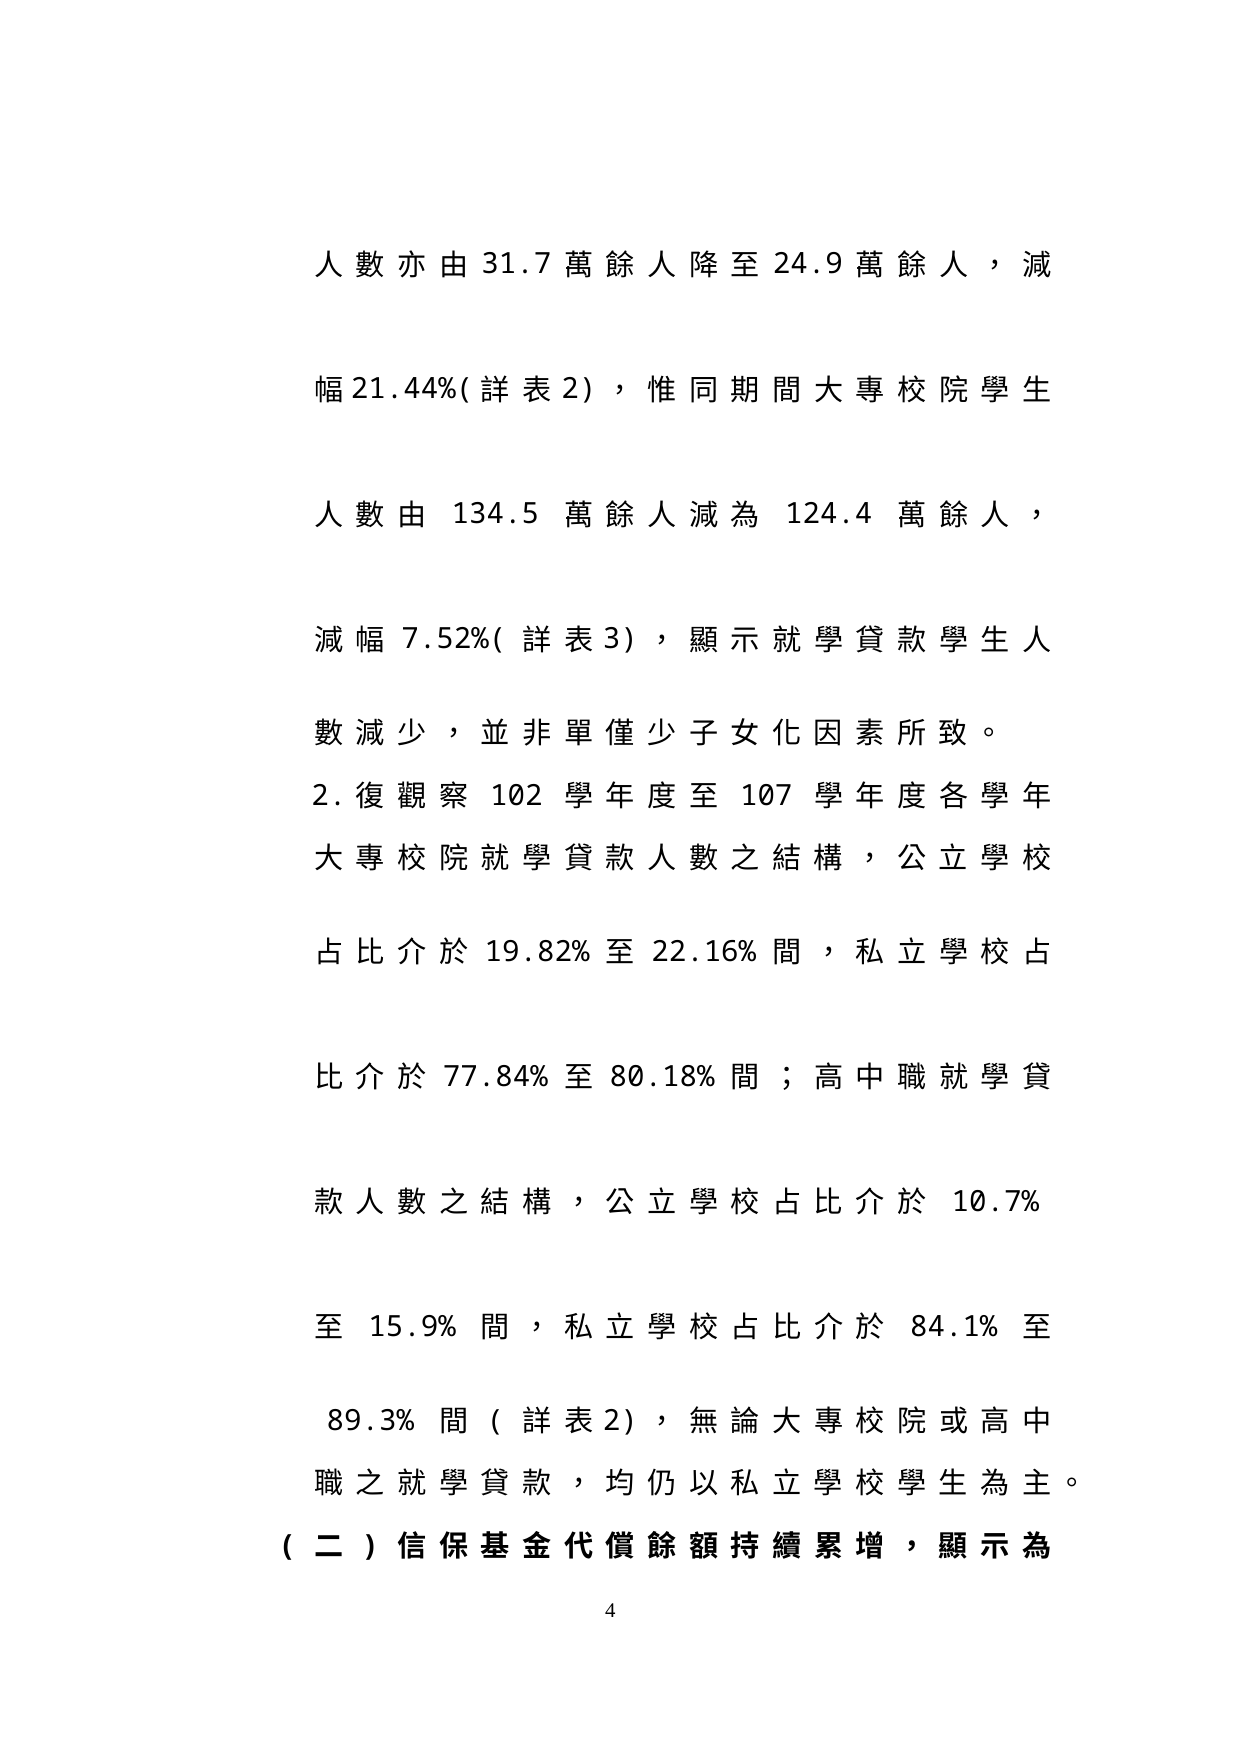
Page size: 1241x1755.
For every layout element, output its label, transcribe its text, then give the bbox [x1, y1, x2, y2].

text (二)信保基金代償餘額持續累增，顯示為 [242, 1502, 1058, 1564]
text 人數亦由31.7萬餘人降至24.9萬餘人，減幅21.44%(詳表2)，惟同期間大專校院學生人數由134.5萬餘人減為124.4萬餘人，減幅7.52%(詳表3)，顯示就學貸款學生人數減少，並非單僅少子女化因素所致。 [271, 189, 1058, 752]
text 2.復觀察102學年度至107學年度各學年大專校院就學貸款人數之結構，公立學校占比介於19.82%至22.16%間，私立學校占比介於77.84%至80.18%間；高中職就學貸款人數之結構，公立學校占比介於10.7%至15.9%間，私立學校占比介於84.1%至89.3%間(詳表2)，無論大專校院或高中職之就學貸款，均仍以私立學校學生為主。 [271, 752, 1058, 1502]
